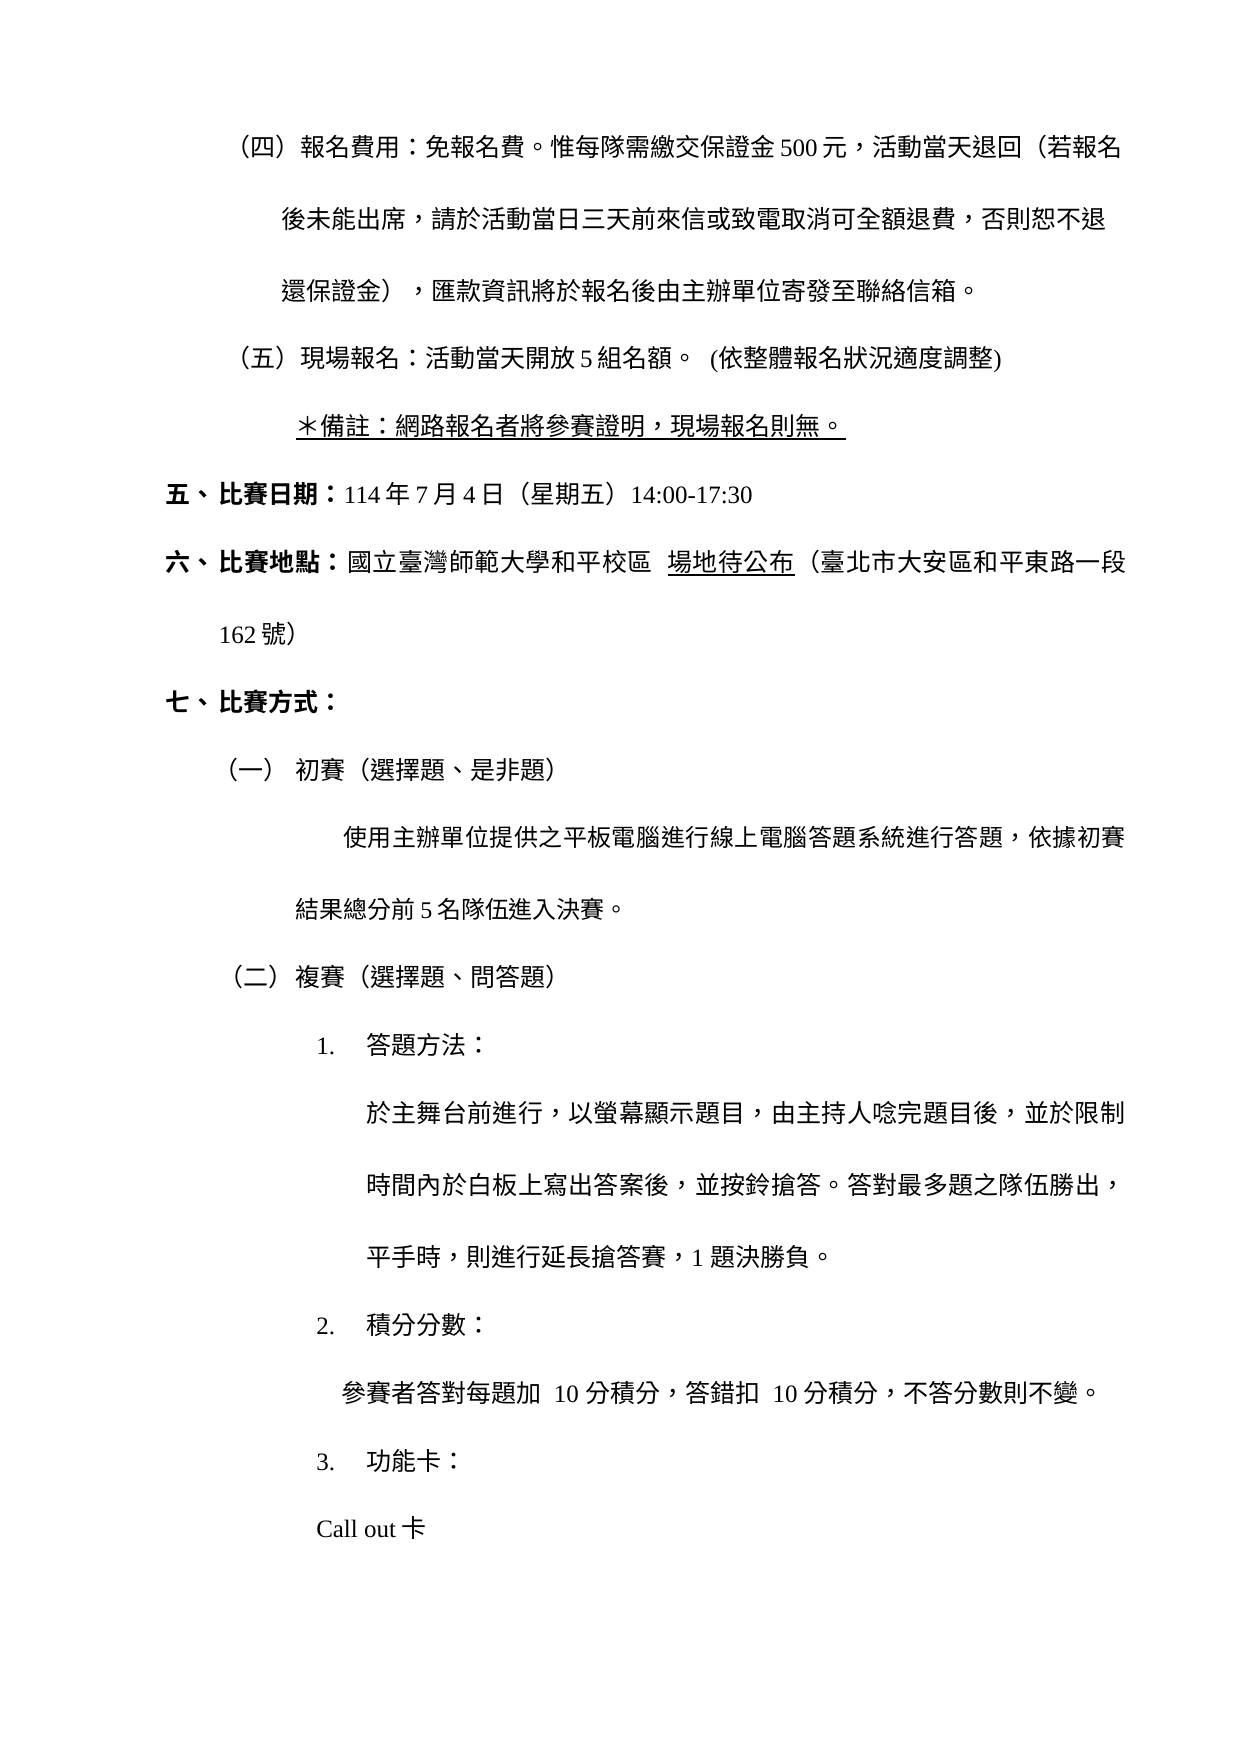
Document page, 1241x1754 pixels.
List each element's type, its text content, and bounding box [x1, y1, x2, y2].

list 比賽地點：國立臺灣師範大學和平校區 場地待公布（臺北市大安區和平東路一段162號） [166, 519, 1128, 653]
list 比賽日期：114年7月4日（星期五）14:00-17:30 [166, 451, 1128, 514]
list （五）現場報名：活動當天開放5組名額。 (依整體報名狀況適度調整) [225, 315, 1128, 378]
list 比賽方式： [166, 659, 1128, 721]
list 功能卡： [316, 1417, 1128, 1480]
list 複賽（選擇題、問答題） [219, 934, 1128, 997]
list （四）報名費用：免報名費。惟每隊需繳交保證金500元，活動當天退回（若報名 後未能出席，請於活動當日三天前來信或致電取消可全額退費，否則恕不退 還保證金），匯款資訊將於報名後由主辦單位寄發至聯絡信箱。 [225, 104, 1128, 310]
list 積分分數： [316, 1282, 1128, 1344]
list 初賽（選擇題、是非題） [213, 727, 1128, 789]
list 答題方法： [316, 1002, 1128, 1064]
text 參賽者答對每題加 10 分積分，答錯扣 10 分積分，不答分數則不變。 [316, 1349, 1128, 1412]
text 於主舞台前進行，以螢幕顯示題目，由主持人唸完題目後，並於限制時間內於白板上寫出答案後，並按鈴搶答。答對最多題之隊伍勝出，平手時，則進行延長搶答賽，1 題決勝負。 [366, 1070, 1128, 1276]
text ＊備註：網路報名者將參賽證明，現場報名則無。 [296, 383, 1128, 446]
text 使用主辦單位提供之平板電腦進行線上電腦答題系統進行答題，依據初賽結果總分前5名隊伍進入決賽。 [296, 795, 1128, 929]
text Call out卡 [316, 1485, 1128, 1548]
